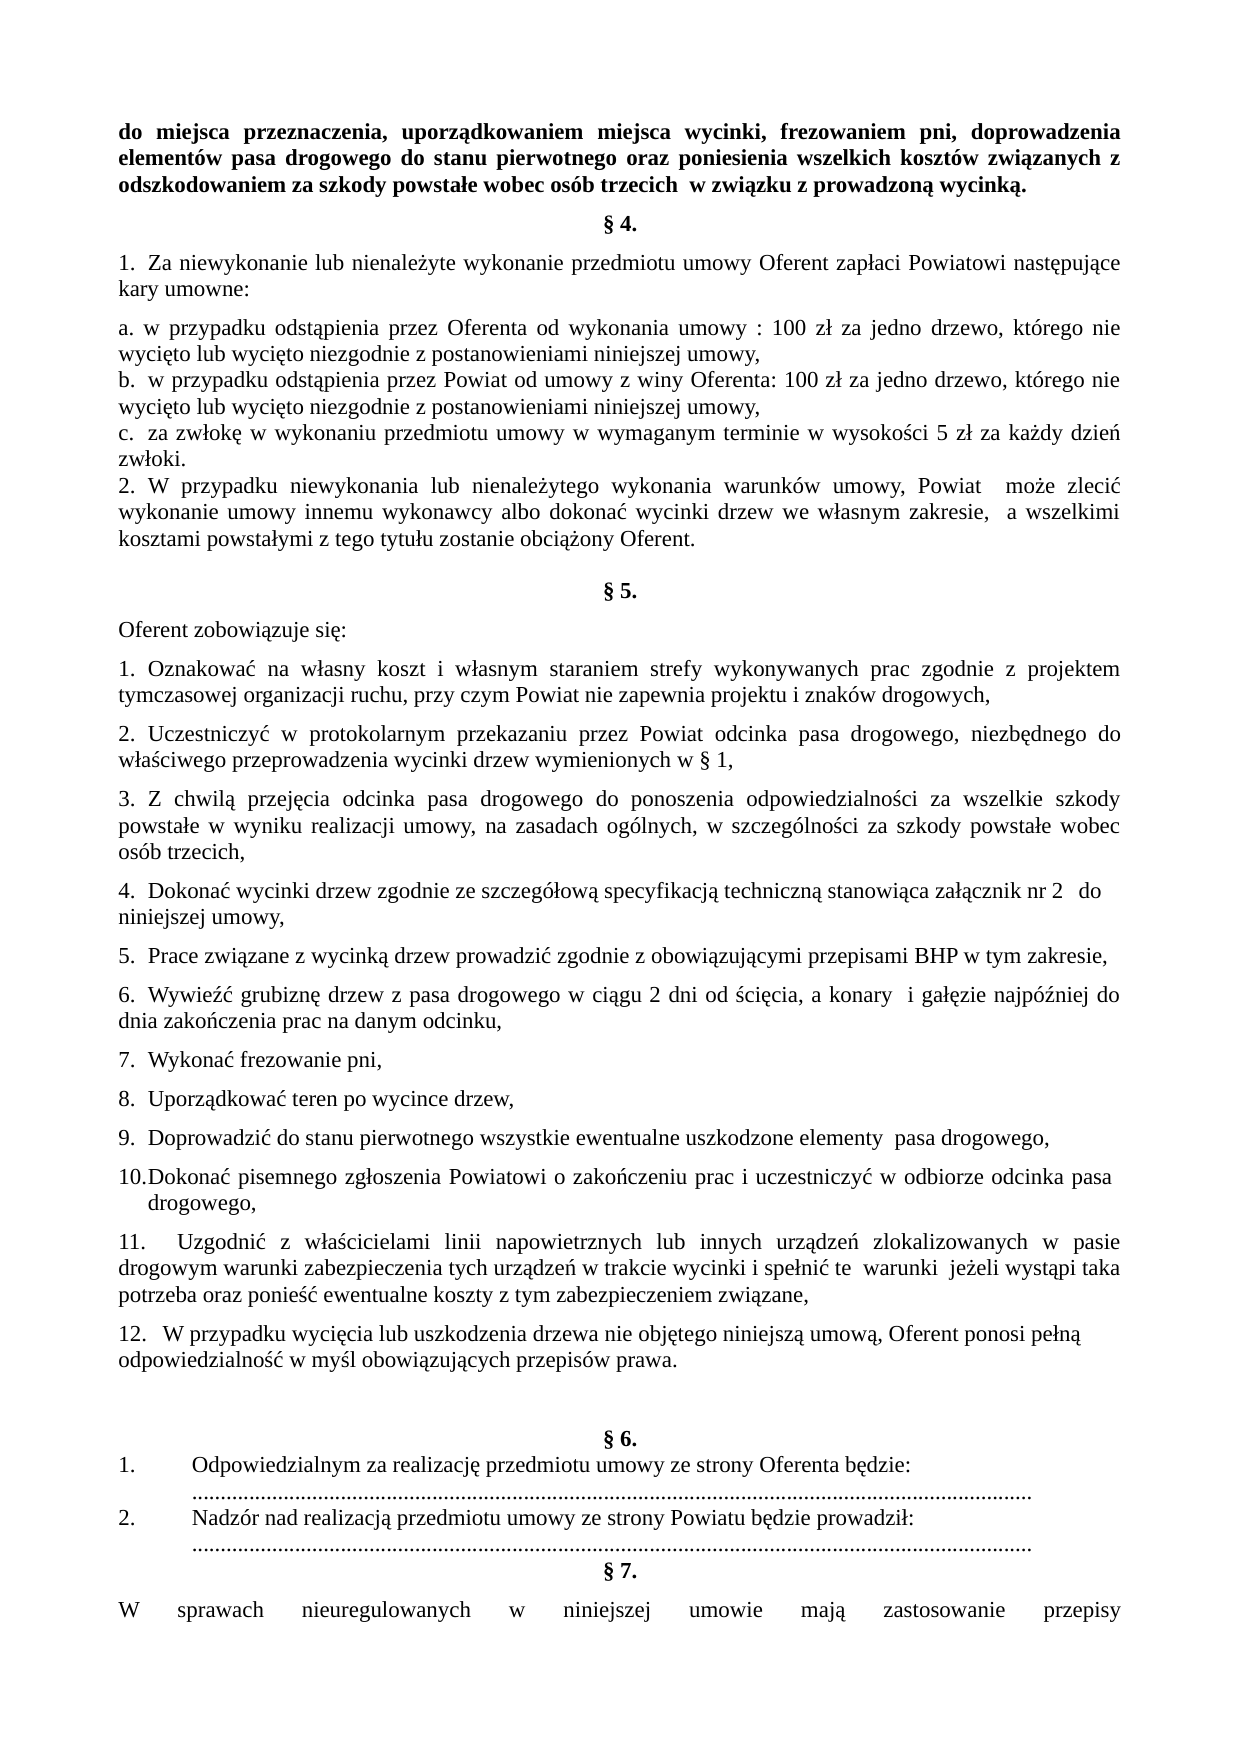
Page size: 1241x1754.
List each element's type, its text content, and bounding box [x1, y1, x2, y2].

text b. w przypadku odstąpienia przez Powiat od umowy z winy Oferenta: 100 zł za jedno drzewo, którego nie wycięto lub wycięto niezgodnie z postanowieniami niniejszej umowy, [118, 366, 1122, 419]
text § 5. [118, 577, 1122, 604]
list Dokonać wycinki drzew zgodnie ze szczegółową specyfikacją techniczną stanowiąca załącznik nr 2 do niniejszej umowy, [118, 877, 1122, 930]
list Wywieźć grubiznę drzew z pasa drogowego w ciągu 2 dni od ścięcia, a konary i gałęzie najpóźniej do dnia zakończenia prac na danym odcinku, [118, 981, 1122, 1034]
text do miejsca przeznaczenia, uporządkowaniem miejsca wycinki, frezowaniem pni, doprowadzenia elementów pasa drogowego do stanu pierwotnego oraz poniesienia wszelkich kosztów związanych z odszkodowaniem za szkody powstałe wobec osób trzecich w związku z prowadzoną wycinką. [118, 118, 1122, 197]
list Uzgodnić z właścicielami linii napowietrznych lub innych urządzeń zlokalizowanych w pasie drogowym warunki zabezpieczenia tych urządzeń w trakcie wycinki i spełnić te warunki jeżeli wystąpi taka potrzeba oraz ponieść ewentualne koszty z tym zabezpieczeniem związane, [118, 1228, 1122, 1307]
text § 7. [118, 1557, 1122, 1583]
list W przypadku wycięcia lub uszkodzenia drzewa nie objętego niniejszą umową, Oferent ponosi pełną odpowiedzialność w myśl obowiązujących przepisów prawa. [118, 1319, 1122, 1372]
list W przypadku niewykonania lub nienależytego wykonania warunków umowy, Powiat może zlecić wykonanie umowy innemu wykonawcy albo dokonać wycinki drzew we własnym zakresie, a wszelkimi kosztami powstałymi z tego tytułu zostanie obciążony Oferent. [118, 472, 1122, 551]
list Uporządkować teren po wycince drzew, [118, 1085, 1122, 1111]
text § 4. [118, 210, 1122, 236]
list Dokonać pisemnego zgłoszenia Powiatowi o zakończeniu prac i uczestniczyć w odbiorze odcinka pasa drogowego, [118, 1163, 1122, 1216]
text § 6. [118, 1425, 1122, 1451]
text 2. Uczestniczyć w protokolarnym przekazaniu przez Powiat odcinka pasa drogowego, niezbędnego do właściwego przeprowadzenia wycinki drzew wymienionych w § 1, [118, 720, 1122, 773]
text a. w przypadku odstąpienia przez Oferenta od wykonania umowy : 100 zł za jedno drzewo, którego nie wycięto lub wycięto niezgodnie z postanowieniami niniejszej umowy, [118, 314, 1122, 366]
text 1. Za niewykonanie lub nienależyte wykonanie przedmiotu umowy Oferent zapłaci Powiatowi następujące kary umowne: [118, 248, 1122, 301]
list Wykonać frezowanie pni, [118, 1046, 1122, 1073]
list Doprowadzić do stanu pierwotnego wszystkie ewentualne uszkodzone elementy pasa drogowego, [118, 1124, 1122, 1150]
text 1. Oznakować na własny koszt i własnym staraniem strefy wykonywanych prac zgodnie z projektem tymczasowej organizacji ruchu, przy czym Powiat nie zapewnia projektu i znaków drogowych, [118, 655, 1122, 708]
text Oferent zobowiązuje się: [118, 616, 1122, 642]
text W sprawach nieuregulowanych w niniejszej umowie mają zastosowanie przepisy [118, 1596, 1122, 1622]
text 1. Odpowiedzialnym za realizację przedmiotu umowy ze strony Oferenta będzie: ................................................................................................................................................... 2. Nadzór nad realizacją przedmiotu umowy ze strony Powiatu będzie prowadził: ................................................................................................................................................... [118, 1451, 1122, 1557]
list Prace związane z wycinką drzew prowadzić zgodnie z obowiązującymi przepisami BHP w tym zakresie, [118, 942, 1122, 968]
list Z chwilą przejęcia odcinka pasa drogowego do ponoszenia odpowiedzialności za wszelkie szkody powstałe w wyniku realizacji umowy, na zasadach ogólnych, w szczególności za szkody powstałe wobec osób trzecich, [118, 785, 1122, 864]
text c. za zwłokę w wykonaniu przedmiotu umowy w wymaganym terminie w wysokości 5 zł za każdy dzień zwłoki. [118, 419, 1122, 472]
